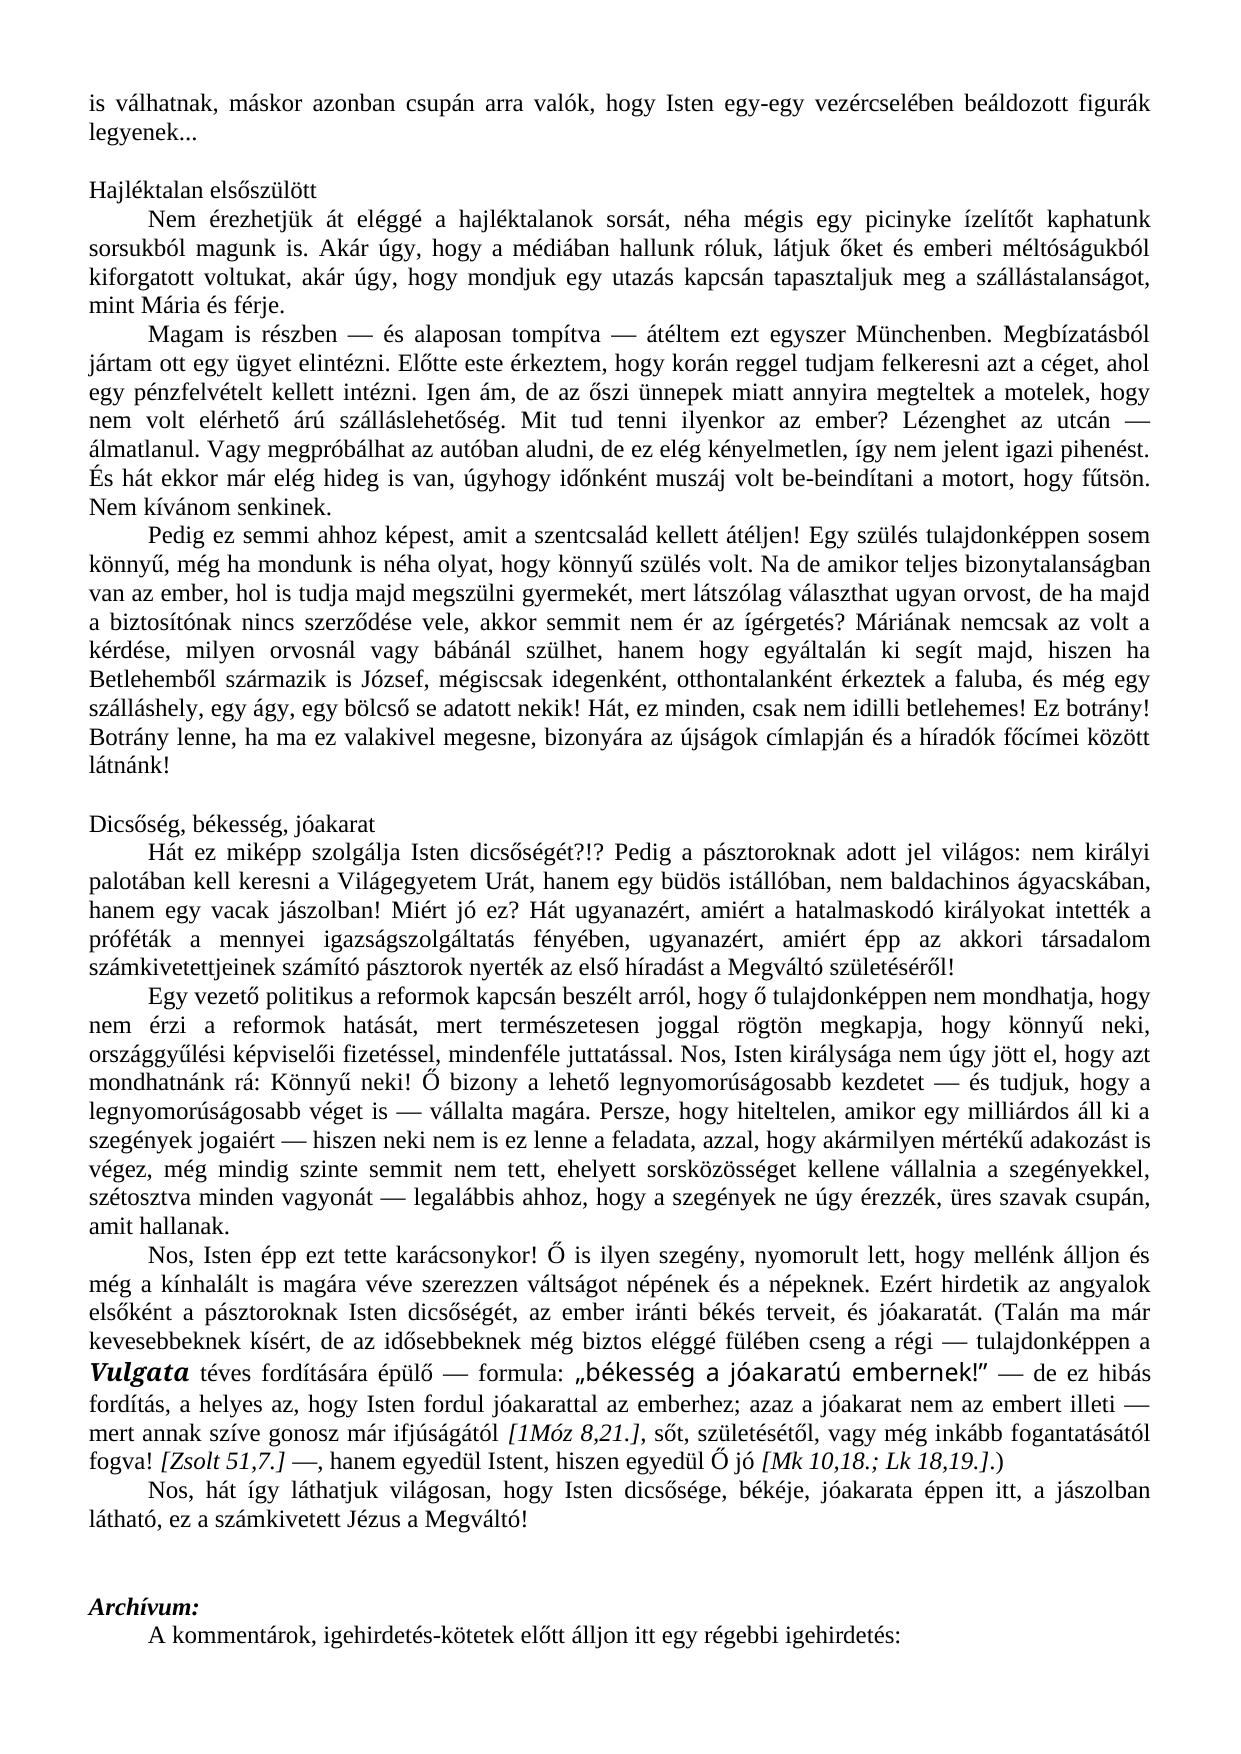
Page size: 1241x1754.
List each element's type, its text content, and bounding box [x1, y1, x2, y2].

text Magam is részben ― és alaposan tompítva ― átéltem ezt egyszer Münchenben. Megbízatásból jártam ott egy ügyet elintézni. Előtte este érkeztem, hogy korán reggel tudjam felkeresni azt a céget, ahol egy pénzfelvételt kellett intézni. Igen ám, de az őszi ünnepek miatt annyira megteltek a motelek, hogy nem volt elérhető árú szálláslehetőség. Mit tud tenni ilyenkor az ember? Lézenghet az utcán ― álmatlanul. Vagy megpróbálhat az autóban aludni, de ez elég kényelmetlen, így nem jelent igazi pihenést. És hát ekkor már elég hideg is van, úgyhogy időnként muszáj volt be-beindítani a motort, hogy fűtsön. Nem kívánom senkinek. [88, 319, 1152, 521]
text Hát ez miképp szolgálja Isten dicsőségét?!? Pedig a pásztoroknak adott jel világos: nem királyi palotában kell keresni a Világegyetem Urát, hanem egy büdös istállóban, nem baldachinos ágyacskában, hanem egy vacak jászolban! Miért jó ez? Hát ugyanazért, amiért a hatalmaskodó királyokat intették a próféták a mennyei igazságszolgáltatás fényében, ugyanazért, amiért épp az akkori társadalom számkivetettjeinek számító pásztorok nyerték az első híradást a Megváltó születéséről! [88, 837, 1152, 981]
text A kommentárok, igehirdetés-kötetek előtt álljon itt egy régebbi igehirdetés: [88, 1621, 1152, 1649]
text Archívum: [88, 1592, 1152, 1621]
text Dicsőség, békesség, jóakarat [88, 809, 1152, 837]
text Nem érezhetjük át eléggé a hajléktalanok sorsát, néha mégis egy picinyke ízelítőt kaphatunk sorsukból magunk is. Akár úgy, hogy a médiában hallunk róluk, látjuk őket és emberi méltóságukból kiforgatott voltukat, akár úgy, hogy mondjuk egy utazás kapcsán tapasztaljuk meg a szállástalanságot, mint Mária és férje. [88, 204, 1152, 319]
text Nos, Isten épp ezt tette karácsonykor! Ő is ilyen szegény, nyomorult lett, hogy mellénk álljon és még a kínhalált is magára véve szerezzen váltságot népének és a népeknek. Ezért hirdetik az angyalok elsőként a pásztoroknak Isten dicsőségét, az ember iránti békés terveit, és jóakaratát. (Talán ma már kevesebbeknek kísért, de az idősebbeknek még biztos eléggé fülében cseng a régi ― tulajdonképpen a Vulgata téves fordítására épülő ― formula: „békesség a jóakaratú embernek!” ― de ez hibás fordítás, a helyes az, hogy Isten fordul jóakarattal az emberhez; azaz a jóakarat nem az embert illeti ― mert annak szíve gonosz már ifjúságától [1Móz 8,21.], sőt, születésétől, vagy még inkább fogantatásától fogva! [Zsolt 51,7.] ―, hanem egyedül Istent, hiszen egyedül Ő jó [Mk 10,18.; Lk 18,19.].) [88, 1240, 1152, 1475]
text Nos, hát így láthatjuk világosan, hogy Isten dicsősége, békéje, jóakarata éppen itt, a jászolban látható, ez a számkivetett Jézus a Megváltó! [88, 1475, 1152, 1533]
text Egy vezető politikus a reformok kapcsán beszélt arról, hogy ő tulajdonképpen nem mondhatja, hogy nem érzi a reformok hatását, mert természetesen joggal rögtön megkapja, hogy könnyű neki, országgyűlési képviselői fizetéssel, mindenféle juttatással. Nos, Isten királysága nem úgy jött el, hogy azt mondhatnánk rá: Könnyű neki! Ő bizony a lehető legnyomorúságosabb kezdetet ― és tudjuk, hogy a legnyomorúságosabb véget is ― vállalta magára. Persze, hogy hiteltelen, amikor egy milliárdos áll ki a szegények jogaiért ― hiszen neki nem is ez lenne a feladata, azzal, hogy akármilyen mértékű adakozást is végez, még mindig szinte semmit nem tett, ehelyett sorsközösséget kellene vállalnia a szegényekkel, szétosztva minden vagyonát ― legalábbis ahhoz, hogy a szegények ne úgy érezzék, üres szavak csupán, amit hallanak. [88, 981, 1152, 1240]
text Pedig ez semmi ahhoz képest, amit a szentcsalád kellett átéljen! Egy szülés tulajdonképpen sosem könnyű, még ha mondunk is néha olyat, hogy könnyű szülés volt. Na de amikor teljes bizonytalanságban van az ember, hol is tudja majd megszülni gyermekét, mert látszólag választhat ugyan orvost, de ha majd a biztosítónak nincs szerződése vele, akkor semmit nem ér az ígérgetés? Máriának nemcsak az volt a kérdése, milyen orvosnál vagy bábánál szülhet, hanem hogy egyáltalán ki segít majd, hiszen ha Betlehemből származik is József, mégiscsak idegenként, otthontalanként érkeztek a faluba, és még egy szálláshely, egy ágy, egy bölcső se adatott nekik! Hát, ez minden, csak nem idilli betlehemes! Ez botrány! Botrány lenne, ha ma ez valakivel megesne, bizonyára az újságok címlapján és a híradók főcímei között látnánk! [88, 521, 1152, 779]
text Hajléktalan elsőszülött [88, 176, 1152, 204]
text is válhatnak, máskor azonban csupán arra valók, hogy Isten egy-egy vezércselében beáldozott figurák legyenek... [88, 88, 1152, 146]
